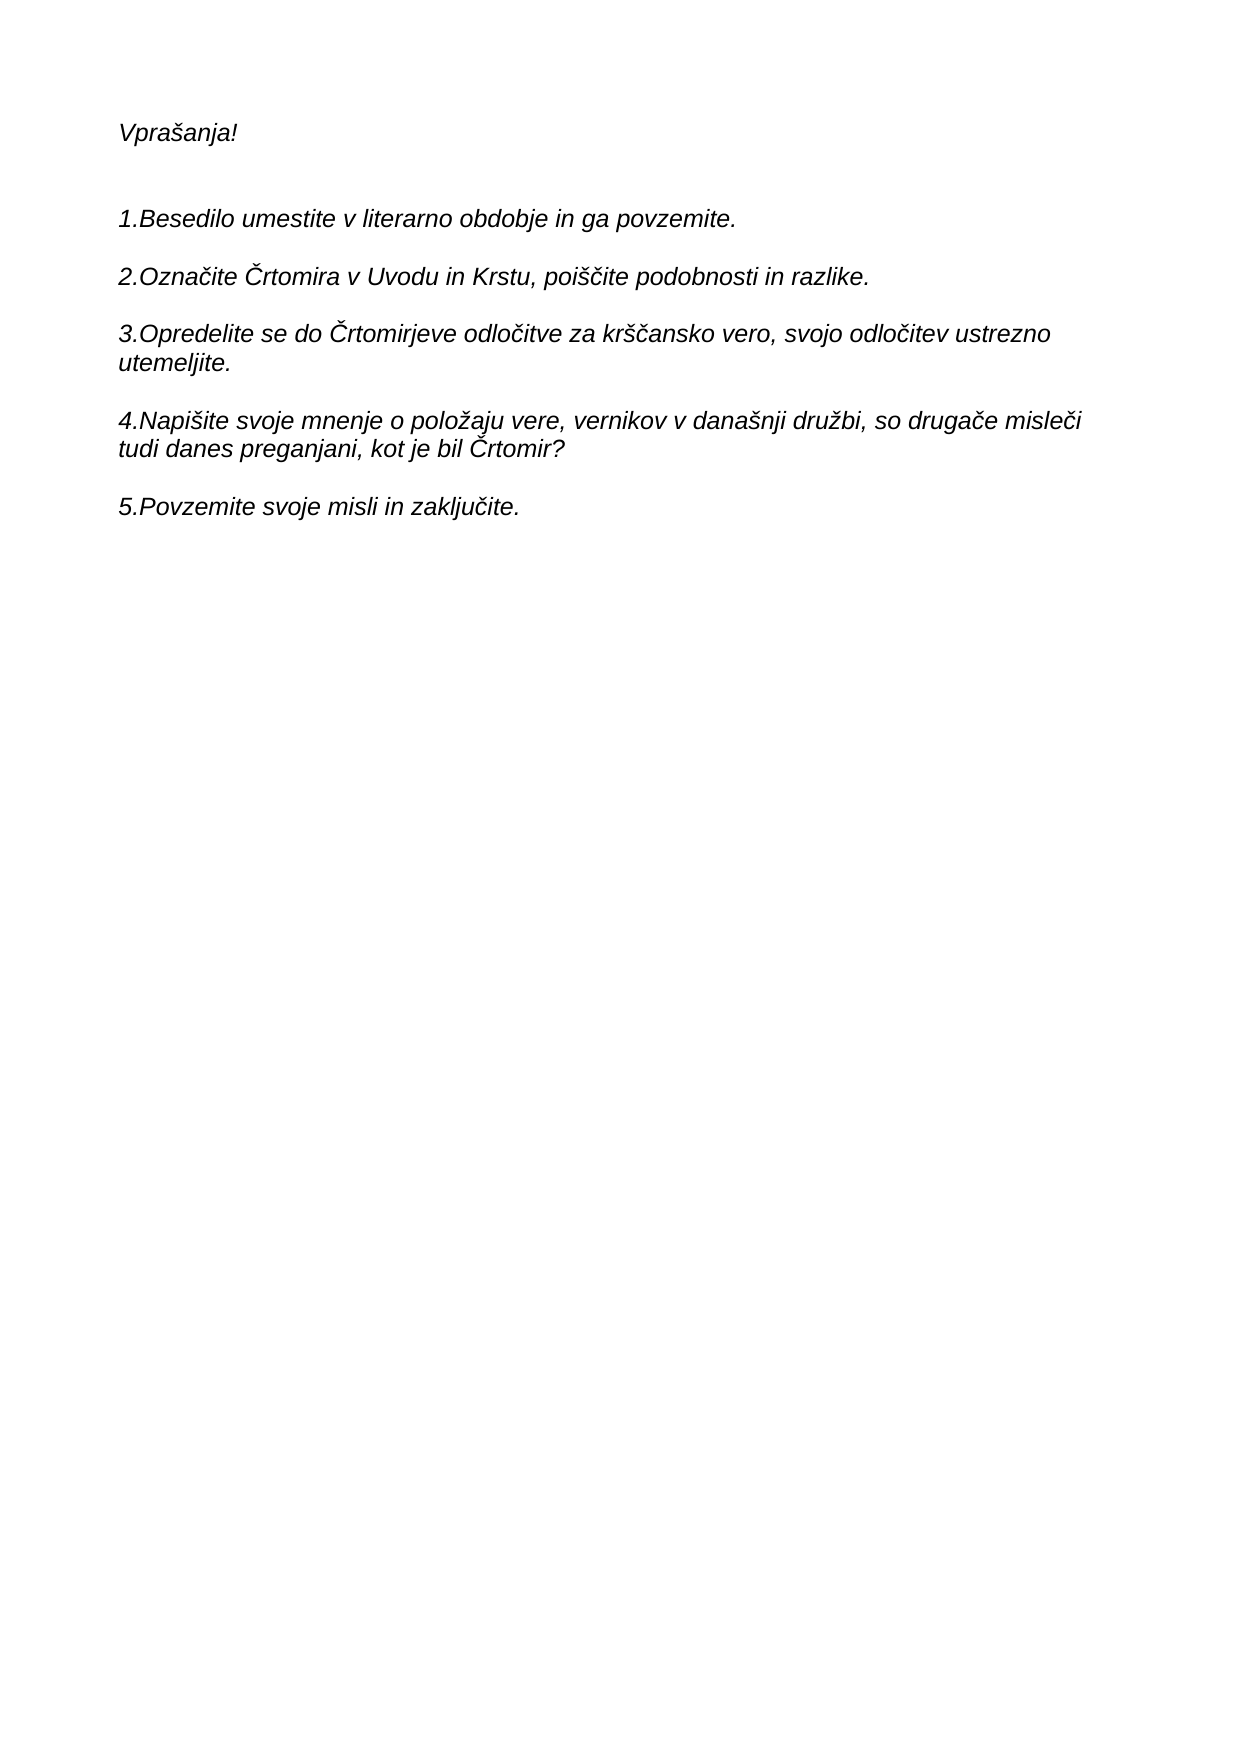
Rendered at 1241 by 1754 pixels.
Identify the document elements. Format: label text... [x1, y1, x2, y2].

text 4.Napišite svoje mnenje o položaju vere, vernikov v današnji družbi, so drugače misleči tudi danes preganjani, kot je bil Črtomir? [118, 406, 1122, 463]
text 2.Označite Črtomira v Uvodu in Krstu, poiščite podobnosti in razlike. [118, 262, 1122, 291]
text 5.Povzemite svoje misli in zaključite. [118, 492, 1122, 521]
text Vprašanja! [118, 118, 1122, 147]
text 3.Opredelite se do Črtomirjeve odločitve za krščansko vero, svojo odločitev ustrezno utemeljite. [118, 319, 1122, 377]
text 1.Besedilo umestite v literarno obdobje in ga povzemite. [118, 204, 1122, 233]
